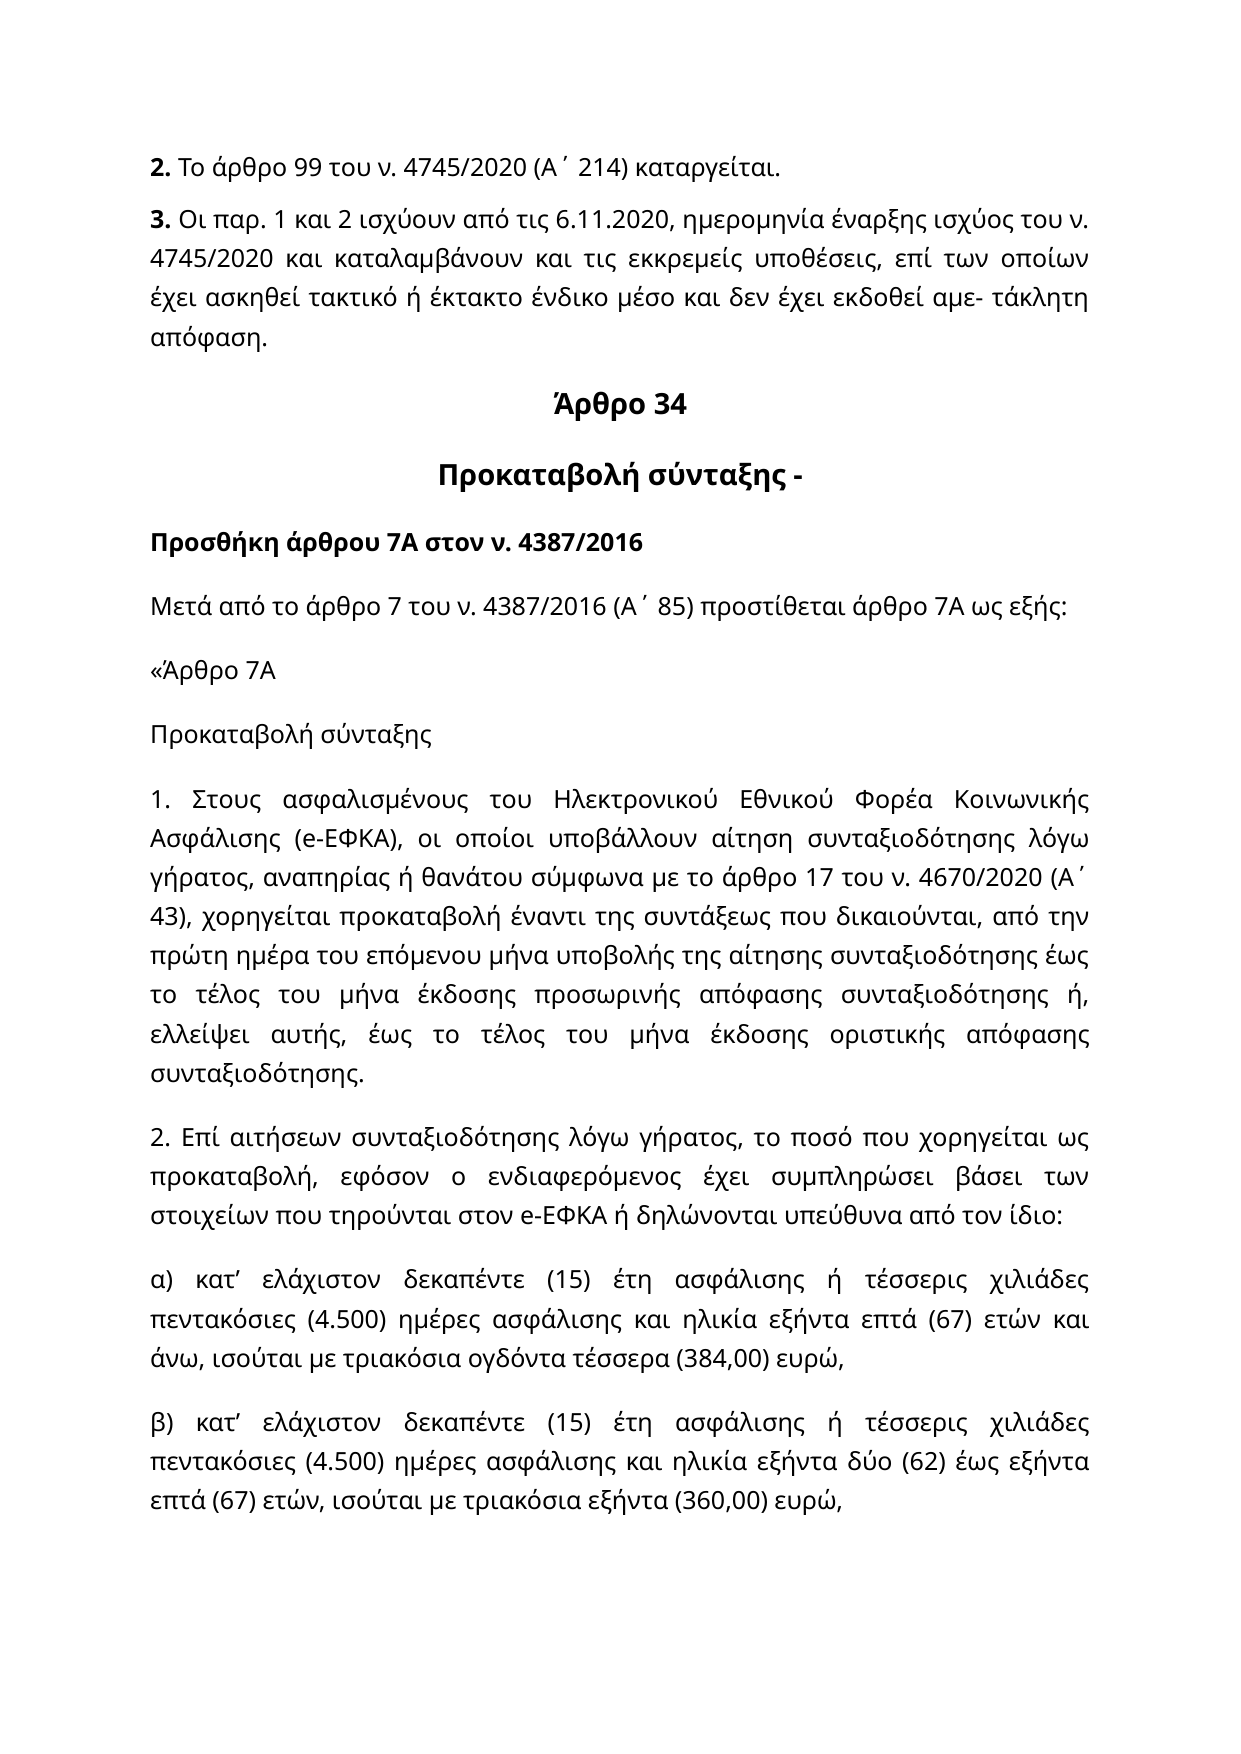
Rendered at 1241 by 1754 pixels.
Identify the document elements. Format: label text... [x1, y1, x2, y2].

text 3. Oι παρ. 1 και 2 ισχύουν από τις 6.11.2020, ημερομηνία έναρξης ισχύος του ν. 4745/2020 και καταλαμβάνουν και τις εκκρεμείς υποθέσεις, επί των οποίων έχει ασκηθεί τακτικό ή έκτακτο ένδικο μέσο και δεν έχει εκδοθεί αμε- τάκλητη απόφαση. [150, 202, 1090, 353]
text Μετά από το άρθρο 7 του ν. 4387/2016 (Α΄ 85) προστίθεται άρθρο 7Α ως εξής: [150, 589, 1090, 623]
text Προσθήκη άρθρου 7Α στον ν. 4387/2016 [150, 524, 1090, 559]
subtitle Προκαταβολή σύνταξης - [150, 454, 1090, 494]
text 1. Στους ασφαλισμένους του Ηλεκτρονικού Εθνικού Φορέα Κοινωνικής Ασφάλισης (e-ΕΦΚΑ), οι οποίοι υποβάλλουν αίτηση συνταξιοδότησης λόγω γήρατος, αναπηρίας ή θανάτου σύμφωνα με το άρθρο 17 του ν. 4670/2020 (Α΄ 43), χορηγείται προκαταβολή έναντι της συντάξεως που δικαιούνται, από την πρώτη ημέρα του επόμενου μήνα υποβολής της αίτησης συνταξιοδότησης έως το τέλος του μήνα έκδοσης προσωρινής απόφασης συνταξιοδότησης ή, ελλείψει αυτής, έως το τέλος του μήνα έκδοσης οριστικής απόφασης συνταξιοδότησης. [150, 781, 1090, 1089]
text 2. Το άρθρο 99 του ν. 4745/2020 (Α΄ 214) καταργείται. [150, 150, 1090, 184]
subtitle Άρθρο 34 [150, 383, 1090, 423]
text β) κατ’ ελάχιστον δεκαπέντε (15) έτη ασφάλισης ή τέσσερις χιλιάδες πεντακόσιες (4.500) ημέρες ασφάλισης και ηλικία εξήντα δύο (62) έως εξήντα επτά (67) ετών, ισούται με τριακόσια εξήντα (360,00) ευρώ, [150, 1404, 1090, 1517]
text α) κατ’ ελάχιστον δεκαπέντε (15) έτη ασφάλισης ή τέσσερις χιλιάδες πεντακόσιες (4.500) ημέρες ασφάλισης και ηλικία εξήντα επτά (67) ετών και άνω, ισούται με τριακόσια ογδόντα τέσσερα (384,00) ευρώ, [150, 1262, 1090, 1374]
text «Άρθρο 7Α [150, 653, 1090, 687]
text 2. Επί αιτήσεων συνταξιοδότησης λόγω γήρατος, το ποσό που χορηγείται ως προκαταβολή, εφόσον ο ενδιαφερόμενος έχει συμπληρώσει βάσει των στοιχείων που τηρούνται στον e-ΕΦΚΑ ή δηλώνονται υπεύθυνα από τον ίδιο: [150, 1119, 1090, 1232]
text Προκαταβολή σύνταξης [150, 717, 1090, 751]
